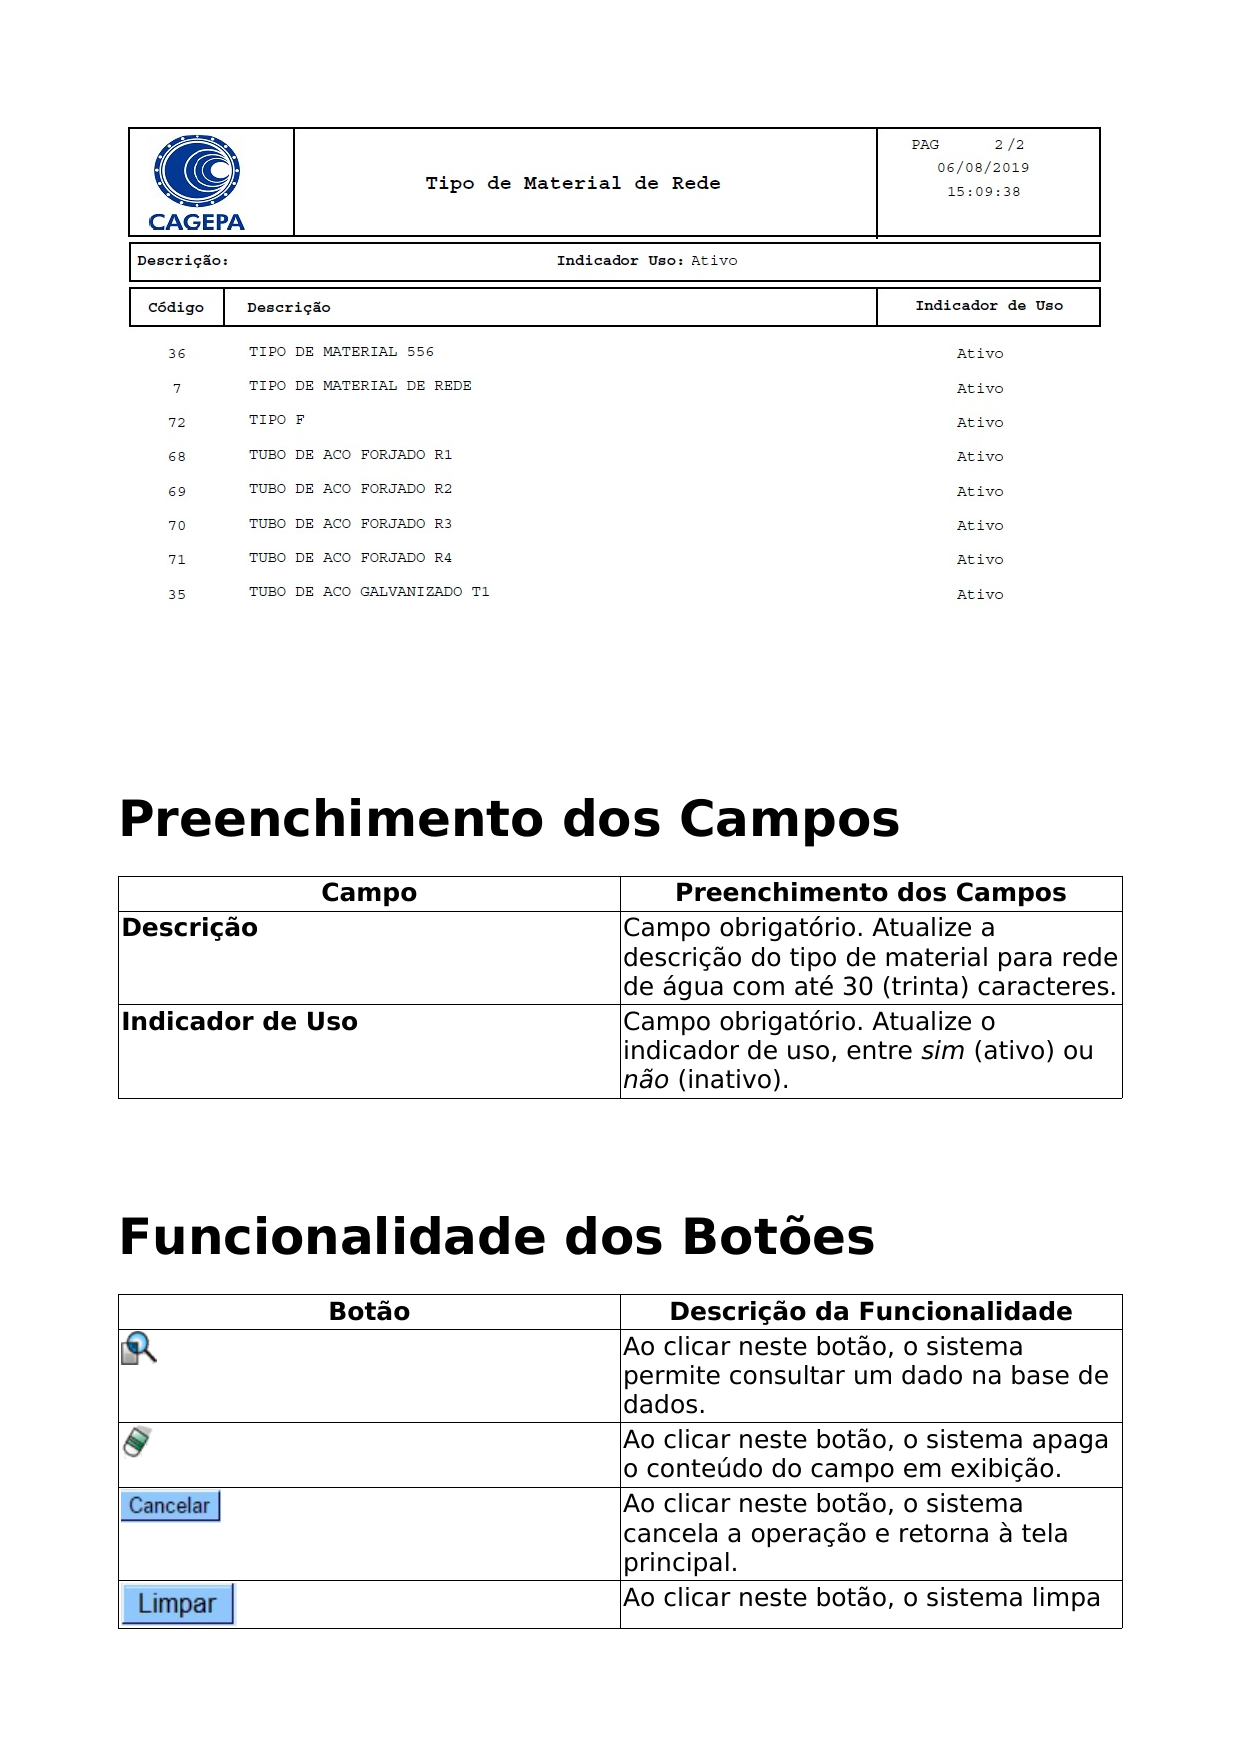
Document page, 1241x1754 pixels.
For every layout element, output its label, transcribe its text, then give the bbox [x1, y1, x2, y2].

table_cell [119, 1488, 620, 1580]
table_cell [119, 1330, 620, 1422]
table_cell [119, 1581, 620, 1628]
table_cell Ao clicar neste botão, o sistema permite consultar um dado na base de dados. [621, 1330, 1122, 1422]
subtitle Preenchimento dos Campos [118, 790, 1122, 848]
table_cell Ao clicar neste botão, o sistema cancela a operação e retorna à tela principal. [621, 1488, 1122, 1580]
table_header Preenchimento dos Campos [621, 877, 1122, 911]
picture [121, 1331, 157, 1365]
table_cell Campo obrigatório. Atualize o indicador de uso, entre sim (ativo) ou não (inativo). [621, 1005, 1122, 1097]
subtitle Funcionalidade dos Botões [118, 1208, 1122, 1266]
picture [118, 118, 1123, 653]
picture [121, 1583, 237, 1626]
table_cell Ao clicar neste botão, o sistema apaga o conteúdo do campo em exibição. [621, 1423, 1122, 1487]
table_cell [119, 1423, 620, 1487]
picture [121, 1425, 153, 1459]
table_header Descrição da Funcionalidade [621, 1295, 1122, 1329]
table_cell Ao clicar neste botão, o sistema limpa [621, 1581, 1122, 1628]
picture [121, 1489, 222, 1523]
table_header Botão [119, 1295, 620, 1329]
table_cell Campo obrigatório. Atualize a descrição do tipo de material para rede de água com até 30 (trinta) caracteres. [621, 912, 1122, 1004]
table_header Campo [119, 877, 620, 911]
table_cell Descrição [119, 912, 620, 1004]
table_cell Indicador de Uso [119, 1005, 620, 1097]
